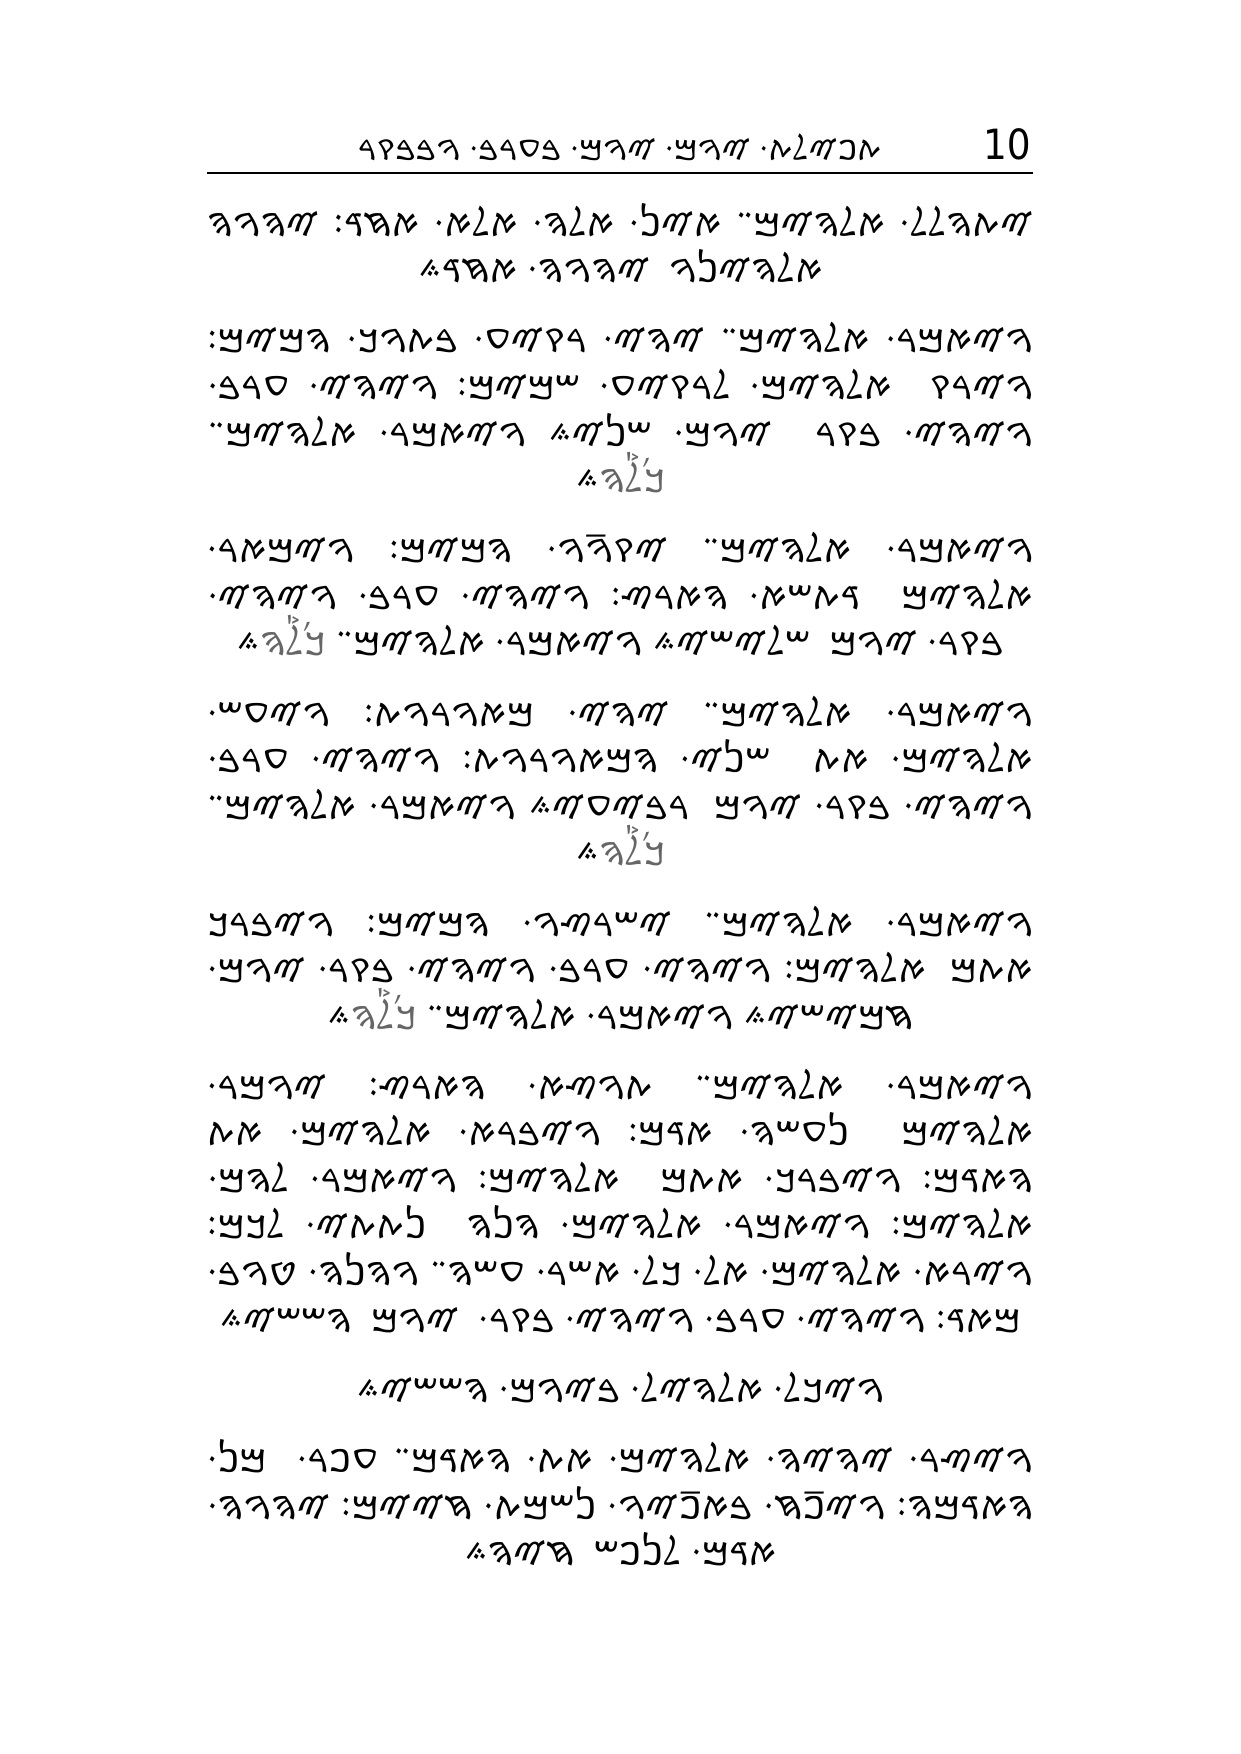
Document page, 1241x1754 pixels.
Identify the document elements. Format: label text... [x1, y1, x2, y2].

text ࠅࠉࠀࠌࠓ࠰ ࠀࠋࠄࠉࠌ࠲ ࠕࠅࠑࠀ࠰ ࠄࠀࠓࠑ࠱ ࠉࠅࠌࠓ࠰ ࠀࠋࠄࠉࠌ ࠍࠏࠔࠄ࠰ ࠀࠃࠌ࠱ ࠅࠉࠁࠓࠀ࠰ ࠀࠋࠄࠉࠌ࠰ ࠀࠕ ࠄࠀࠃࠌ࠱ ࠅࠉࠁࠓࠊ࠰ ࠀࠕࠌ ࠀࠋࠄࠉࠌ࠱ ࠅࠉࠀࠌࠓ࠰ ࠋࠄࠌ࠰ ࠀࠋࠄࠉࠌ࠱ ࠅࠉࠀࠌࠓ࠰ ࠀࠋࠄࠉࠌ࠰ ࠄࠍࠄ ࠍࠕࠕࠉ࠰ ࠋࠊࠌ࠱ ࠅࠉࠓࠀ࠰ ࠀࠋࠄࠉࠌ࠰ ࠀࠋ࠰ ࠊࠋ࠰ ࠀࠔࠓ࠰ ࠏࠔࠄ࠲ ࠅࠄࠍࠄ࠰ ࠈࠅࠁ࠰ ࠌࠀࠃ࠱ ࠅࠉࠄࠉ࠰ ࠏࠓࠁ࠰ ࠅࠉࠄࠉ࠰ ࠁࠒࠓ࠰ ࠉࠅࠌ ࠄࠔࠔࠉ࠽ [207, 1067, 1033, 1339]
text ࠅࠉࠀࠌࠓ࠰ ࠀࠋࠄࠉࠌ࠲ ࠉࠒࠅ࠘ࠅ࠰ ࠄࠌࠉࠌ࠱ ࠅࠉࠌࠀࠓ࠰ ࠀࠋࠄࠉࠌ ࠃࠕࠔࠀ࠰ ࠄࠀࠓࠑ࠱ ࠅࠉࠄࠉ࠰ ࠏࠓࠁ࠰ ࠅࠉࠄࠉ࠰ ࠁࠒࠓ࠰ ࠉࠅࠌ ࠔࠋࠉࠔࠉ࠽ ࠅࠉࠀࠌࠓ࠰ ࠀࠋࠄࠉࠌ࠲ ࠊࠥࠋ࠙ࠞࠄ࠽ [207, 531, 1033, 663]
text ࠅࠉࠊࠋ࠰ ࠀࠋࠄࠉࠋ࠰ ࠁࠉࠅࠌ࠰ ࠄࠔࠔࠉ࠽ [207, 1370, 1033, 1409]
text ࠅࠉࠀࠌࠓ࠰ ࠀࠋࠄࠉࠌ࠲ ࠉࠔࠓࠑࠅ࠰ ࠄࠌࠉࠌ࠱ ࠅࠉࠁࠓࠊ ࠀࠕࠌ ࠀࠋࠄࠉࠌ࠱ ࠅࠉࠄࠉ࠰ ࠏࠓࠁ࠰ ࠅࠉࠄࠉ࠰ ࠁࠒࠓ࠰ ࠉࠅࠌ࠰ ࠇࠌࠉࠔࠉ࠽ ࠅࠉࠀࠌࠓ࠰ ࠀࠋࠄࠉࠌ࠲ ࠊࠥࠋ࠙ࠞࠄ࠽ [207, 904, 1033, 1036]
text ࠅࠉࠀࠌࠓ࠰ ࠀࠋࠄࠉࠌ࠲ ࠉࠄࠉ࠰ ࠌࠀࠅࠓࠅࠕ࠱ ࠅࠉࠏࠔ࠰ ࠀࠋࠄࠉࠌ࠰ ࠀࠕ ࠔࠍࠉ࠰ ࠄࠌࠀࠅࠓࠅࠕ࠱ ࠅࠉࠄࠉ࠰ ࠏࠓࠁ࠰ ࠅࠉࠄࠉ࠰ ࠁࠒࠓ࠰ ࠉࠅࠌ ࠓࠁࠉࠏࠉ࠽ ࠅࠉࠀࠌࠓ࠰ ࠀࠋࠄࠉࠌ࠲ ࠊࠥࠋ࠙ࠞࠄ࠽ [207, 694, 1033, 873]
text ࠅࠉࠑࠓ࠰ ࠉࠄࠉࠄ࠰ ࠀࠋࠄࠉࠌ࠰ ࠀࠕ࠰ ࠄࠀࠃࠌ࠲ ࠏࠐࠓ࠰ ࠌࠍ࠰ ࠄࠀࠃࠌࠄ࠱ ࠅࠉࠐ࠘ࠇ࠰ ࠁࠀࠐ࠘ࠉࠅ࠰ ࠍࠔࠌࠕ࠰ ࠇࠉࠉࠌ࠱ ࠉࠄࠅࠄ࠰ ࠀࠃࠌ࠰ ࠋࠍࠐࠔ ࠇࠉࠄ࠽ [207, 1441, 1033, 1572]
text ࠅࠉࠀࠌࠓ࠰ ࠀࠋࠄࠉࠌ࠲ ࠉࠄࠉ࠰ ࠓࠒࠉࠏ࠰ ࠁࠕࠅࠊ࠰ ࠄࠌࠉࠌ࠱ ࠅࠉࠓࠒ ࠀࠋࠄࠉࠌ࠰ ࠋࠓࠒࠉࠏ࠰ ࠔࠌࠉࠌ࠱ ࠅࠉࠄࠉ࠰ ࠏࠓࠁ࠰ ࠅࠉࠄࠉ࠰ ࠁࠒࠓ ࠉࠅࠌ࠰ ࠔࠍࠉ࠽ ࠅࠉࠀࠌࠓ࠰ ࠀࠋࠄࠉࠌ࠲ ࠊࠥࠋ࠙ࠞࠄ࠽ [207, 321, 1033, 499]
text ࠉࠕࠄࠋࠋ࠰ ࠀࠋࠄࠉࠌ࠲ ࠀࠉࠍ࠰ ࠀࠋࠄ࠰ ࠀࠋࠀ࠰ ࠀࠇࠃ࠱ ࠉࠄࠅࠄ ࠀࠋࠄࠉࠍࠅ ࠉࠄࠅࠄ࠰ ࠀࠇࠃ࠽ [207, 204, 1033, 289]
